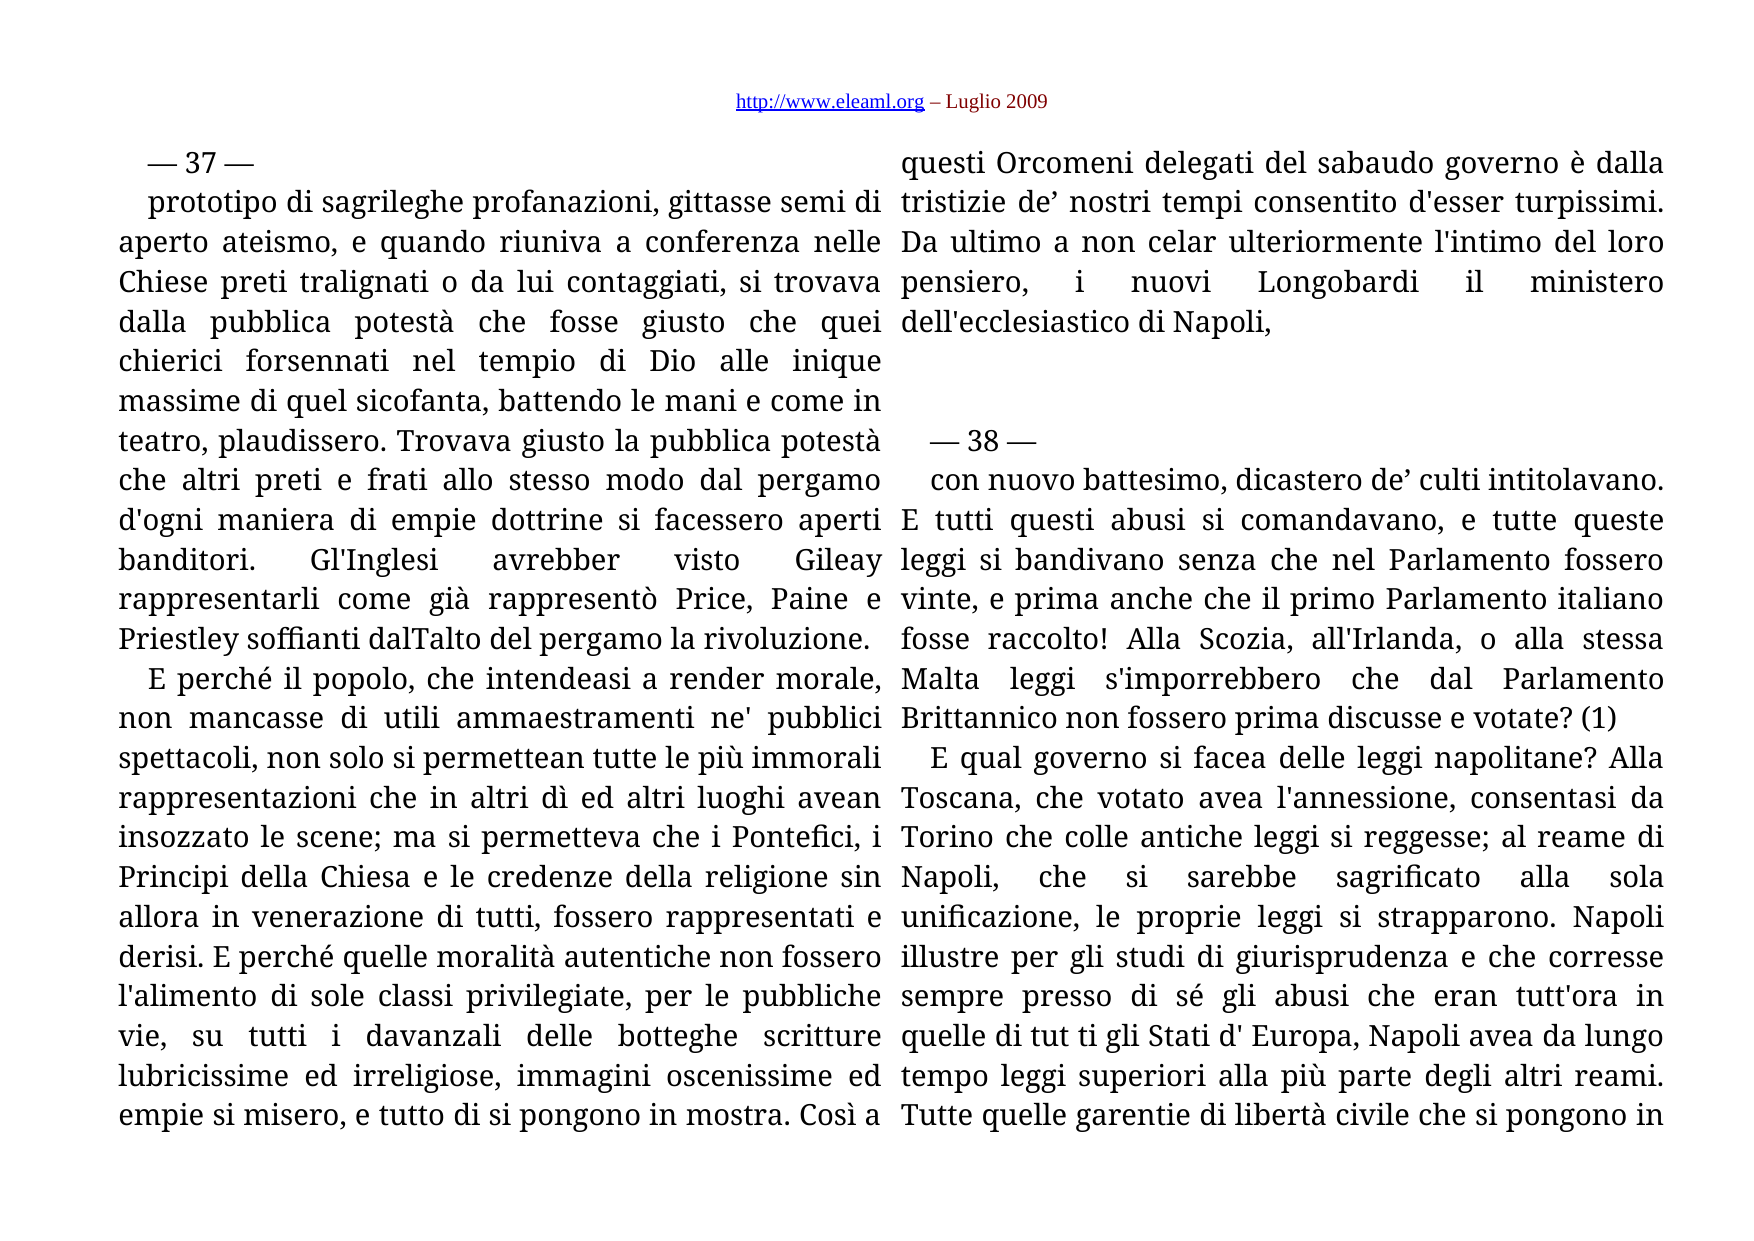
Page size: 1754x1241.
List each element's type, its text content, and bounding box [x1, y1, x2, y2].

text — 38 — [901, 420, 1665, 459]
text E perché il popolo, che intendeasi a render morale, non mancasse di utili ammaestramenti ne' pubblici spettacoli, non solo si permettean tutte le più immorali rappresentazioni che in altri dì ed altri luoghi avean insozzato le scene; ma si permetteva che i Pontefici, i Principi della Chiesa e le credenze della religione sin allora in venerazione di tutti, fossero rappresentati e derisi. E perché quelle moralità autentiche non fossero l'alimento di sole classi privilegiate, per le pubbliche vie, su tutti i davanzali delle botteghe scritture lubricissime ed irreligiose, immagini oscenissime ed empie si misero, e tutto di si pongono in mostra. Così a [118, 658, 883, 1134]
text E qual governo si facea delle leggi napolitane? Alla Toscana, che votato avea l'annessione, consentasi da Torino che colle antiche leggi si reggesse; al reame di Napoli, che si sarebbe sagrificato alla sola unificazione, le proprie leggi si strapparono. Napoli illustre per gli studi di giurisprudenza e che corresse sempre presso di sé gli abusi che eran tutt'ora in quelle di tut ti gli Stati d' Europa, Napoli avea da lungo tempo leggi superiori alla più parte degli altri reami. Tutte quelle garentie di libertà civile che si pongono in [901, 737, 1665, 1134]
text questi Orcomeni delegati del sabaudo governo è dalla tristizie de’ nostri tempi consentito d'esser turpissimi. Da ultimo a non celar ulteriormente l'intimo del loro pensiero, i nuovi Longobardi il ministero dell'ecclesiastico di Napoli, [901, 142, 1665, 341]
text prototipo di sagrileghe profanazioni, gittasse semi di aperto ateismo, e quando riuniva a conferenza nelle Chiese preti tralignati o da lui contaggiati, si trovava dalla pubblica potestà che fosse giusto che quei chierici forsennati nel tempio di Dio alle inique massime di quel sicofanta, battendo le mani e come in teatro, plaudissero. Trovava giusto la pubblica potestà che altri preti e frati allo stesso modo dal pergamo d'ogni maniera di empie dottrine si facessero aperti banditori. Gl'Inglesi avrebber visto Gileay rappresentarli come già rappresentò Price, Paine e Priestley soffianti dalTalto del pergamo la rivoluzione. [118, 182, 883, 658]
text con nuovo battesimo, dicastero de’ culti intitolavano. E tutti questi abusi si comandavano, e tutte queste leggi si bandivano senza che nel Parlamento fossero vinte, e prima anche che il primo Parlamento italiano fosse raccolto! Alla Scozia, all'Irlanda, o alla stessa Malta leggi s'imporrebbero che dal Parlamento Brittannico non fossero prima discusse e votate? (1) [901, 459, 1665, 737]
text — 37 — [118, 142, 883, 182]
